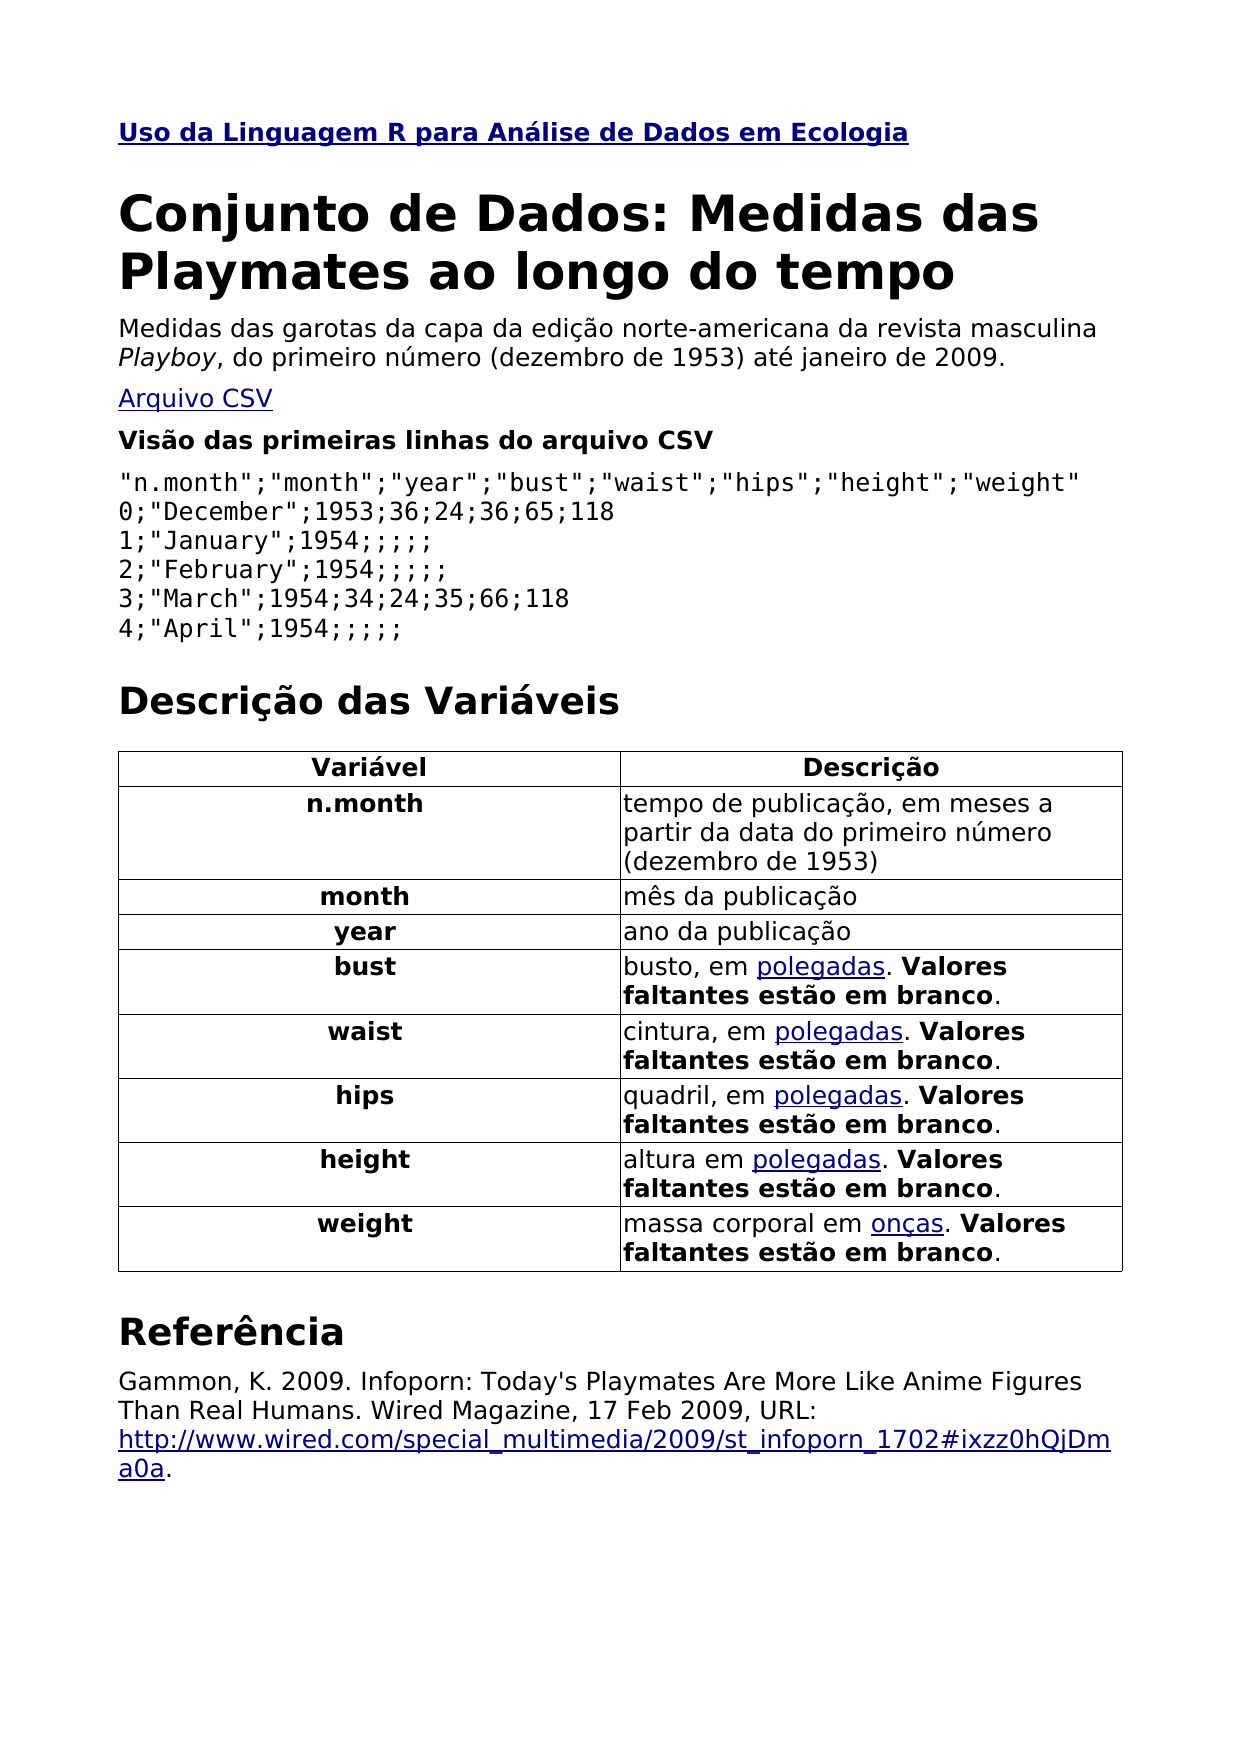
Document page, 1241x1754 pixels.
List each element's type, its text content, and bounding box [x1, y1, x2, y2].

table_cell n.month [119, 787, 620, 879]
text Medidas das garotas da capa da edição norte-americana da revista masculina Playboy, do primeiro número (dezembro de 1953) até janeiro de 2009. [118, 314, 1122, 372]
text Gammon, K. 2009. Infoporn: Today's Playmates Are More Like Anime Figures Than Real Humans. Wired Magazine, 17 Feb 2009, URL: http://www.wired.com/special_multimedia/2009/st_infoporn_1702#ixzz0hQjDma0a. [118, 1367, 1122, 1483]
table_header Descrição [621, 752, 1122, 786]
table_header Variável [119, 752, 620, 786]
subtitle Referência [118, 1311, 1122, 1354]
table_cell cintura, em polegadas. Valores faltantes estão em branco. [621, 1015, 1122, 1078]
table_cell ano da publicação [621, 915, 1122, 949]
table_cell year [119, 915, 620, 949]
subtitle Descrição das Variáveis [118, 680, 1122, 723]
table_cell massa corporal em onças. Valores faltantes estão em branco. [621, 1207, 1122, 1271]
table_cell month [119, 880, 620, 914]
text Visão das primeiras linhas do arquivo CSV [118, 426, 1122, 455]
table_cell hips [119, 1079, 620, 1142]
text "n.month";"month";"year";"bust";"waist";"hips";"height";"weight" 0;"December";1953;36;24;36;65;118 1;"January";1954;;;;; 2;"February";1954;;;;; 3;"March";1954;34;24;35;66;118 4;"April";1954;;;;; [118, 468, 1122, 643]
table_cell altura em polegadas. Valores faltantes estão em branco. [621, 1143, 1122, 1206]
text Uso da Linguagem R para Análise de Dados em Ecologia [118, 118, 1122, 147]
table_cell waist [119, 1015, 620, 1078]
table_cell quadril, em polegadas. Valores faltantes estão em branco. [621, 1079, 1122, 1142]
table_cell bust [119, 950, 620, 1014]
subtitle Conjunto de Dados: Medidas das Playmates ao longo do tempo [118, 185, 1122, 301]
table_cell tempo de publicação, em meses a partir da data do primeiro número (dezembro de 1953) [621, 787, 1122, 879]
table_cell weight [119, 1207, 620, 1271]
table_cell busto, em polegadas. Valores faltantes estão em branco. [621, 950, 1122, 1014]
text Arquivo CSV [118, 384, 1122, 414]
table_cell mês da publicação [621, 880, 1122, 914]
table_cell height [119, 1143, 620, 1206]
